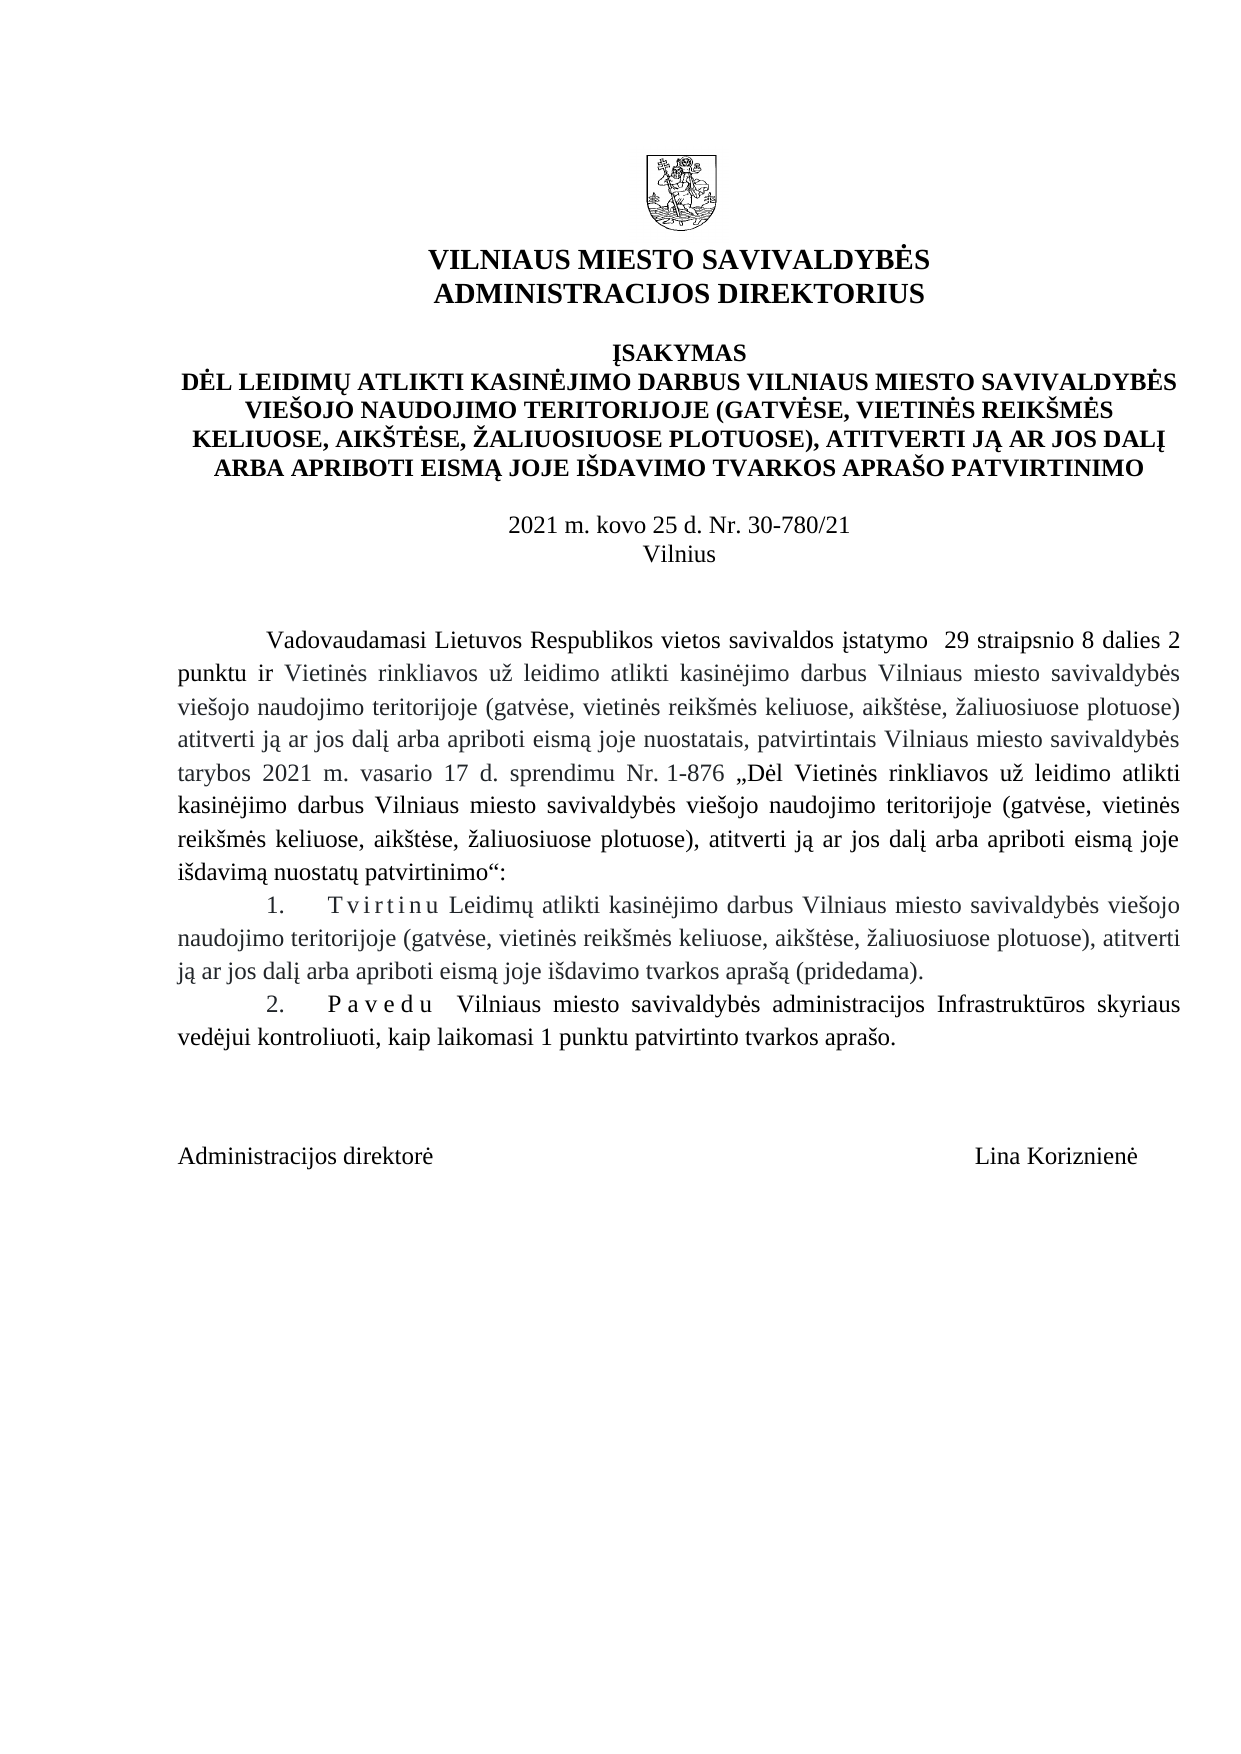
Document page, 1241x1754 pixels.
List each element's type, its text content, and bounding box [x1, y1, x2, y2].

text VILNIAUS MIESTO SAVIVALDYBĖS [177, 242, 1181, 276]
text 2021 m. kovo 25 d. Nr. 30-780/21 [177, 511, 1181, 539]
text 1. Tvirtinu Leidimų atlikti kasinėjimo darbus Vilniaus miesto savivaldybės viešojo naudojimo teritorijoje (gatvėse, vietinės reikšmės keliuose, aikštėse, žaliuosiuose plotuose), atitverti ją ar jos dalį arba apriboti eismą joje išdavimo tvarkos aprašą (pridedama). [177, 890, 1181, 984]
text Vadovaudamasi Lietuvos Respublikos vietos savivaldos įstatymo 29 straipsnio 8 dalies 2 punktu ir Vietinės rinkliavos už leidimo atlikti kasinėjimo darbus Vilniaus miesto savivaldybės viešojo naudojimo teritorijoje (gatvėse, vietinės reikšmės keliuose, aikštėse, žaliuosiuose plotuose) atitverti ją ar jos dalį arba apriboti eismą joje nuostatais, patvirtintais Vilniaus miesto savivaldybės tarybos 2021 m. vasario 17 d. sprendimu Nr. 1-876 „Dėl Vietinės rinkliavos už leidimo atlikti kasinėjimo darbus Vilniaus miesto savivaldybės viešojo naudojimo teritorijoje (gatvėse, vietinės reikšmės keliuose, aikštėse, žaliuosiuose plotuose), atitverti ją ar jos dalį arba apriboti eismą joje išdavimą nuostatų patvirtinimo“: [177, 626, 1181, 885]
text DĖL LEIDIMŲ ATLIKTI KASINĖJIMO DARBUS VILNIAUS MIESTO SAVIVALDYBĖS VIEŠOJO NAUDOJIMO TERITORIJOJE (GATVĖSE, VIETINĖS REIKŠMĖS KELIUOSE, AIKŠTĖSE, ŽALIUOSIUOSE PLOTUOSE), ATITVERTI JĄ AR JOS DALĮ ARBA APRIBOTI EISMĄ JOJE IŠDAVIMO TVARKOS APRAŠO PATVIRTINIMO [177, 367, 1181, 482]
text Vilnius [177, 539, 1181, 568]
text 2. Pavedu Vilniaus miesto savivaldybės administracijos Infrastruktūros skyriaus vedėjui kontroliuoti, kaip laikomasi 1 punktu patvirtinto tvarkos aprašo. [177, 989, 1181, 1051]
text ADMINISTRACIJOS DIREKTORIUS [177, 276, 1181, 309]
text Administracijos direktorė Lina Koriznienė [177, 1141, 1181, 1170]
text ĮSAKYMAS [177, 338, 1181, 367]
